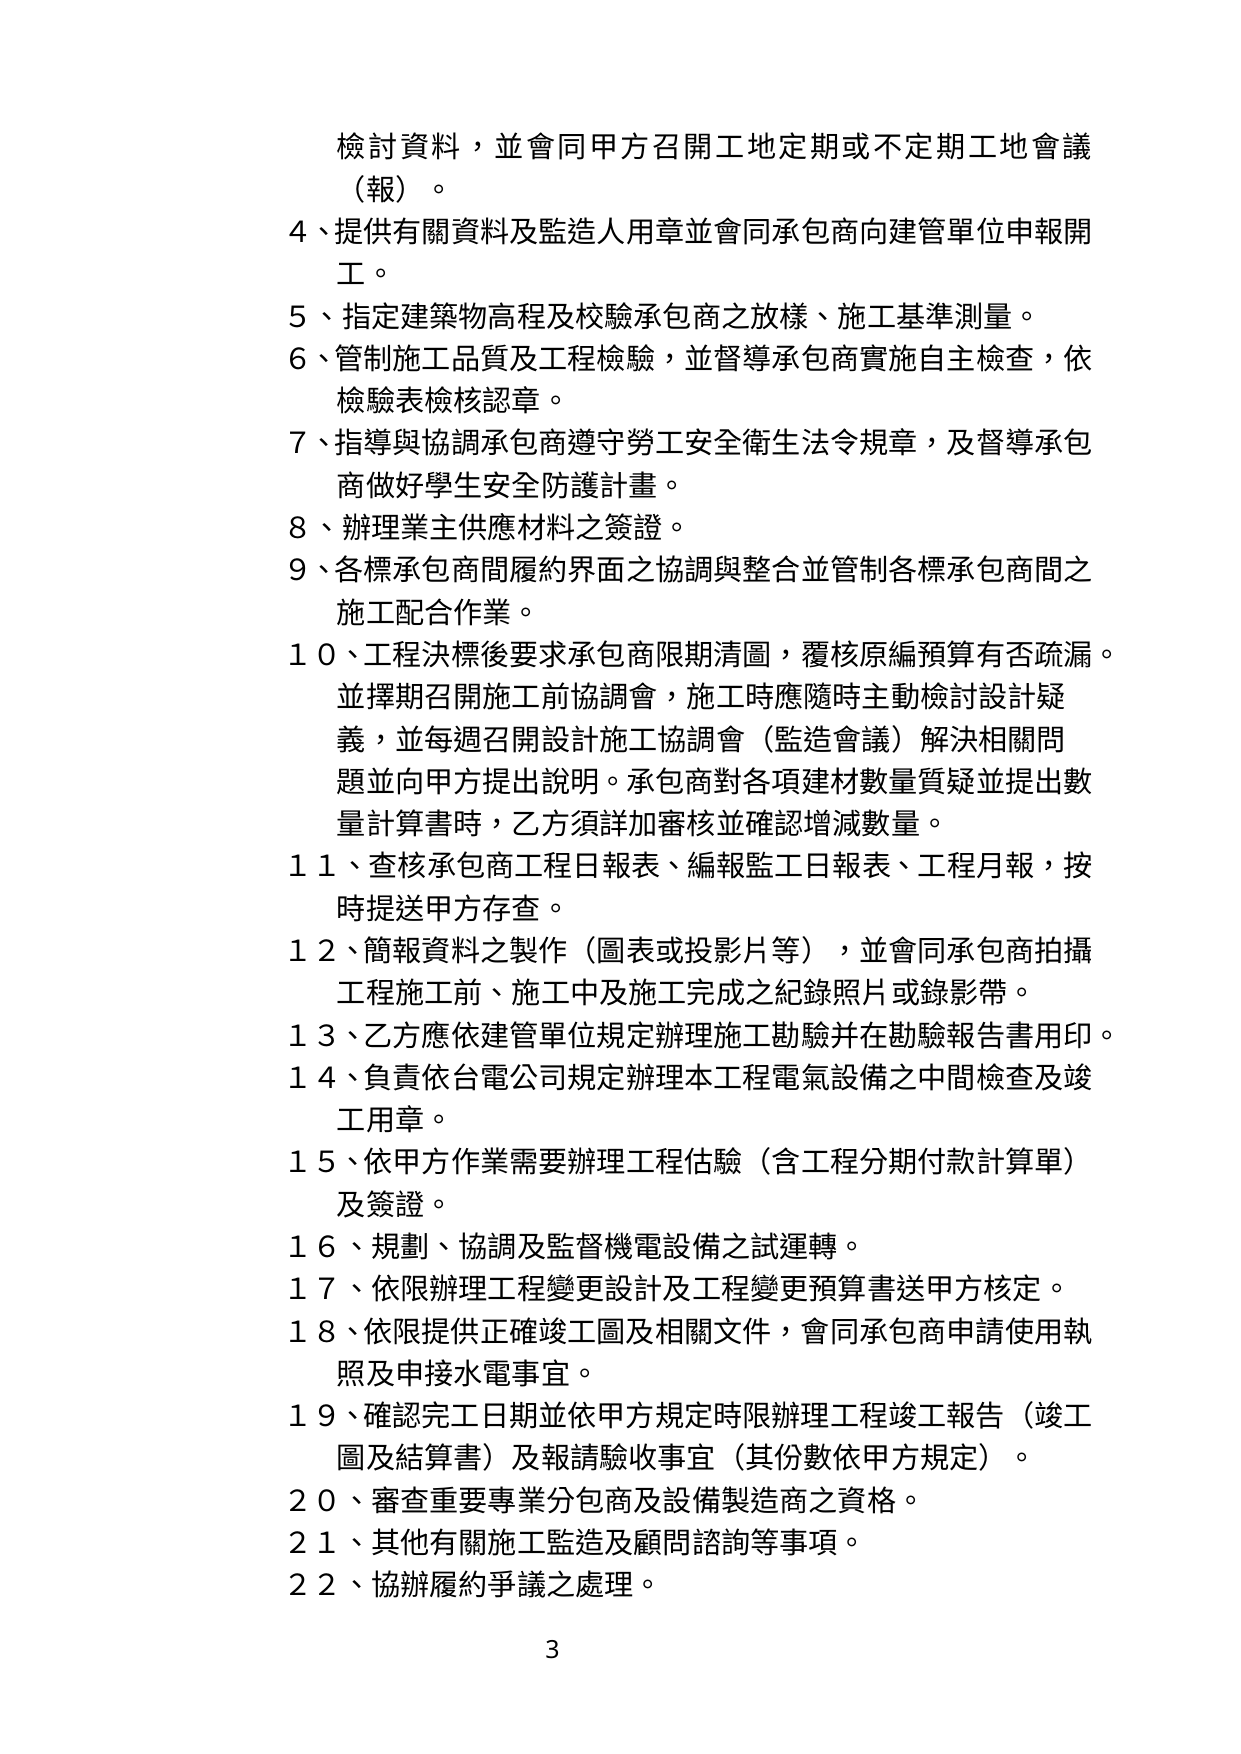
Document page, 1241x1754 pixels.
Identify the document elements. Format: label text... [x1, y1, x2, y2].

text １６、規劃、協調及監督機電設備之試運轉。 [283, 1224, 1092, 1266]
text ９、各標承包商間履約界面之協調與整合並管制各標承包商間之施工配合作業。 [283, 547, 1092, 632]
text １５、依甲方作業需要辦理工程估驗（含工程分期付款計算單）及簽證。 [283, 1139, 1092, 1224]
text １８、依限提供正確竣工圖及相關文件，會同承包商申請使用執照及申接水電事宜。 [283, 1308, 1092, 1393]
text １２、簡報資料之製作（圖表或投影片等），並會同承包商拍攝工程施工前、施工中及施工完成之紀錄照片或錄影帶。 [283, 928, 1092, 1012]
text ２２、協辦履約爭議之處理。 [283, 1562, 1092, 1604]
text ２１、其他有關施工監造及顧問諮詢等事項。 [283, 1520, 1092, 1562]
text ４、提供有關資料及監造人用章並會同承包商向建管單位申報開工。 [283, 209, 1092, 293]
text ７、指導與協調承包商遵守勞工安全衛生法令規章，及督導承包商做好學生安全防護計畫。 [283, 420, 1092, 505]
text １０、工程決標後要求承包商限期清圖，覆核原編預算有否疏漏。並擇期召開施工前協調會，施工時應隨時主動檢討設計疑義，並每週召開設計施工協調會（監造會議）解決相關問題並向甲方提出說明。承包商對各項建材數量質疑並提出數量計算書時，乙方須詳加審核並確認增減數量。 [283, 632, 1092, 843]
text １３、乙方應依建管單位規定辦理施工勘驗并在勘驗報告書用印。 [283, 1012, 1092, 1054]
text 檢討資料，並會同甲方召開工地定期或不定期工地會議（報）。 [283, 124, 1092, 209]
text １９、確認完工日期並依甲方規定時限辦理工程竣工報告（竣工圖及結算書）及報請驗收事宜（其份數依甲方規定）。 [283, 1393, 1092, 1477]
text １１、查核承包商工程日報表、編報監工日報表、工程月報，按時提送甲方存查。 [283, 843, 1092, 928]
text １４、負責依台電公司規定辦理本工程電氣設備之中間檢查及竣工用章。 [283, 1054, 1092, 1139]
text ５、指定建築物高程及校驗承包商之放樣、施工基準測量。 [283, 293, 1092, 336]
text ６、管制施工品質及工程檢驗，並督導承包商實施自主檢查，依檢驗表檢核認章。 [283, 336, 1092, 420]
text １７、依限辦理工程變更設計及工程變更預算書送甲方核定。 [283, 1266, 1092, 1308]
text ８、辦理業主供應材料之簽證。 [283, 505, 1092, 547]
text ２０、審查重要專業分包商及設備製造商之資格。 [283, 1477, 1092, 1520]
